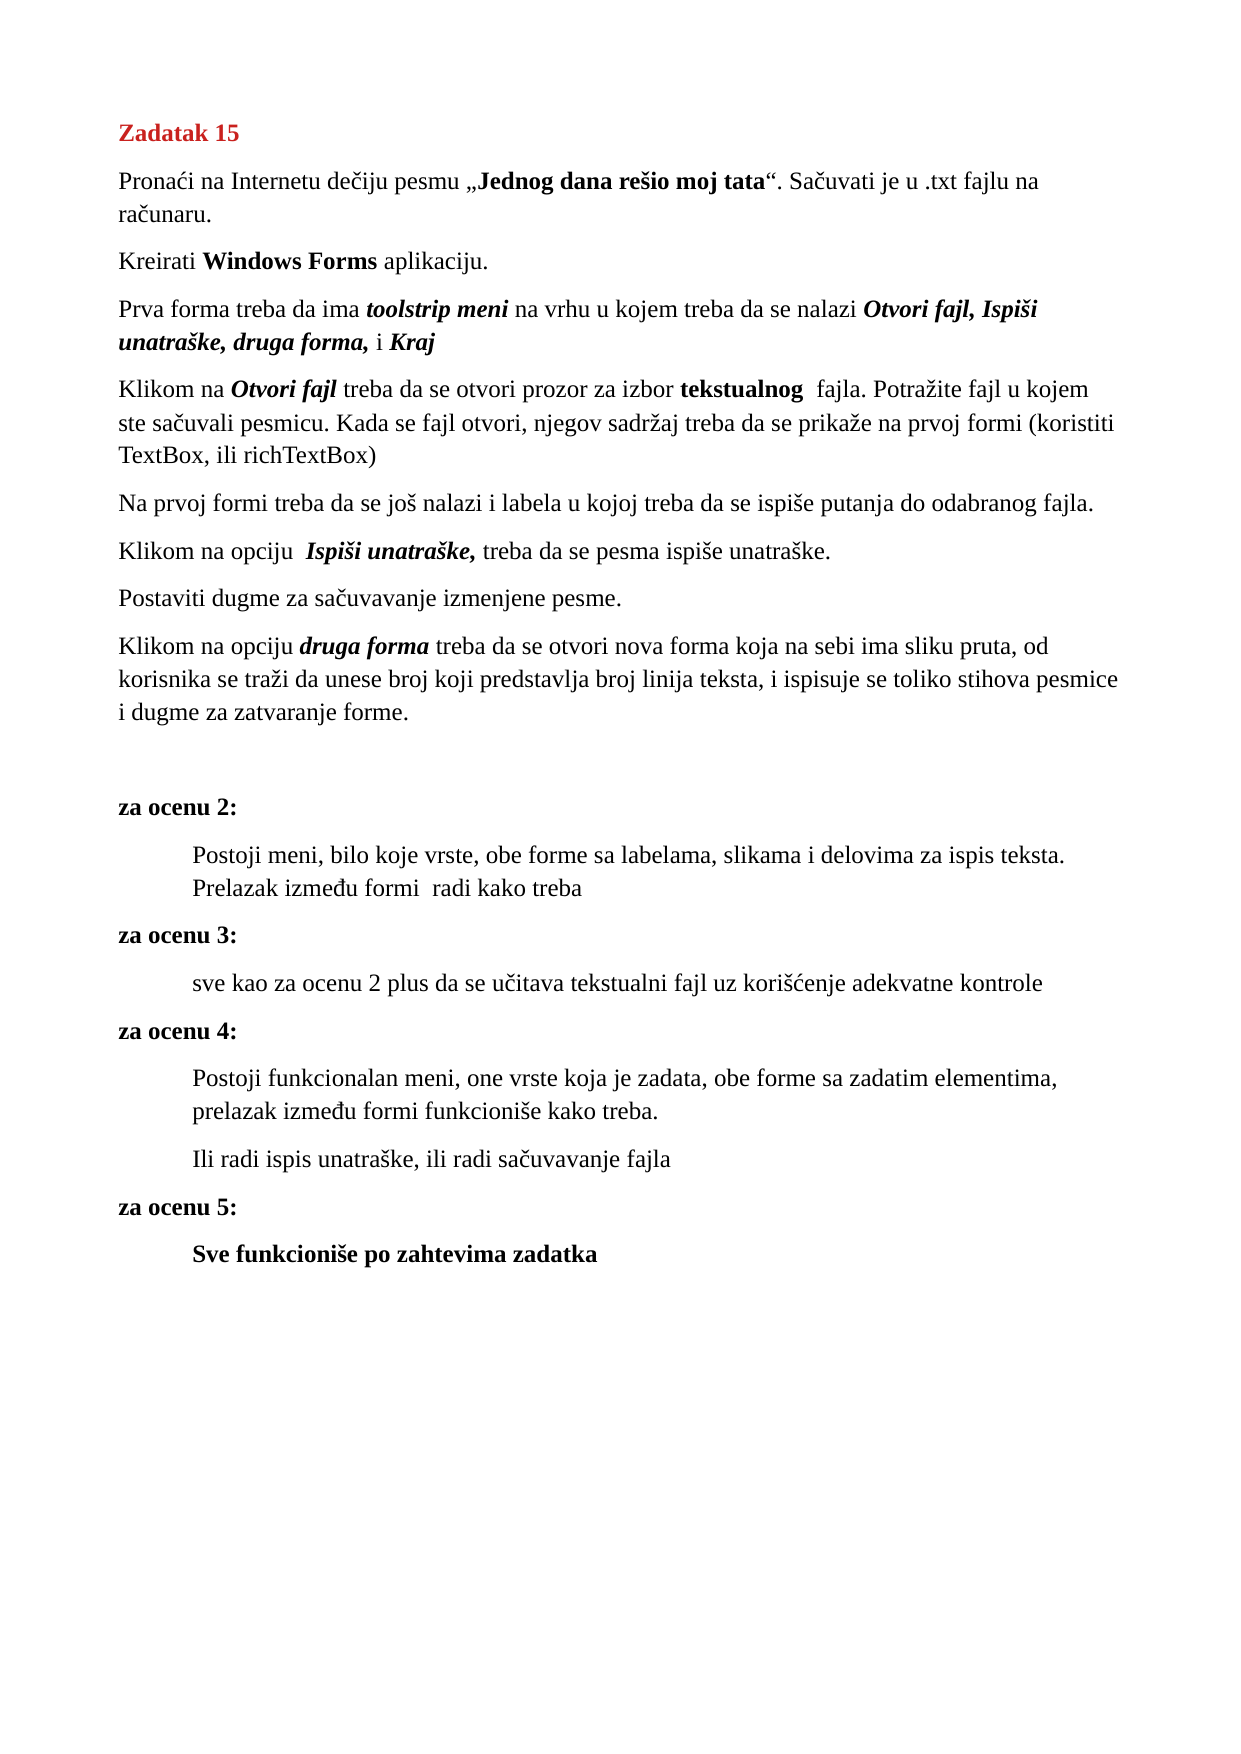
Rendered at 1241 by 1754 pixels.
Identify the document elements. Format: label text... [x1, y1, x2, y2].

text Klikom na opciju Ispiši unatraške, treba da se pesma ispiše unatraške. [118, 536, 1122, 564]
text Prva forma treba da ima toolstrip meni na vrhu u kojem treba da se nalazi Otvori fajl, Ispiši unatraške, druga forma, i Kraj [118, 294, 1122, 356]
text Na prvoj formi treba da se još nalazi i labela u kojoj treba da se ispiše putanja do odabranog fajla. [118, 488, 1122, 517]
text za ocenu 3: [118, 921, 1122, 949]
text Postoji funkcionalan meni, one vrste koja je zadata, obe forme sa zadatim elementima, prelazak između formi funkcioniše kako treba. [192, 1063, 1122, 1125]
text Pronaći na Internetu dečiju pesmu „Jednog dana rešio moj tata“. Sačuvati je u .txt fajlu na računaru. [118, 166, 1122, 227]
text Kreirati Windows Forms aplikaciju. [118, 246, 1122, 275]
text Ili radi ispis unatraške, ili radi sačuvavanje fajla [192, 1144, 1122, 1173]
text Postaviti dugme za sačuvavanje izmenjene pesme. [118, 583, 1122, 612]
text za ocenu 5: [118, 1192, 1122, 1220]
text sve kao za ocenu 2 plus da se učitava tekstualni fajl uz korišćenje adekvatne kontrole [192, 968, 1122, 997]
text Zadatak 15 [118, 118, 1122, 147]
text Klikom na opciju druga forma treba da se otvori nova forma koja na sebi ima sliku pruta, od korisnika se traži da unese broj koji predstavlja broj linija teksta, i ispisuje se toliko stihova pesmice i dugme za zatvaranje forme. [118, 631, 1122, 726]
text Klikom na Otvori fajl treba da se otvori prozor za izbor tekstualnog fajla. Potražite fajl u kojem ste sačuvali pesmicu. Kada se fajl otvori, njegov sadržaj treba da se prikaže na prvoj formi (koristiti TextBox, ili richTextBox) [118, 374, 1122, 469]
text za ocenu 2: [118, 792, 1122, 821]
text za ocenu 4: [118, 1016, 1122, 1044]
text Postoji meni, bilo koje vrste, obe forme sa labelama, slikama i delovima za ispis teksta. Prelazak između formi radi kako treba [192, 840, 1122, 902]
text Sve funkcioniše po zahtevima zadatka [192, 1239, 1122, 1268]
